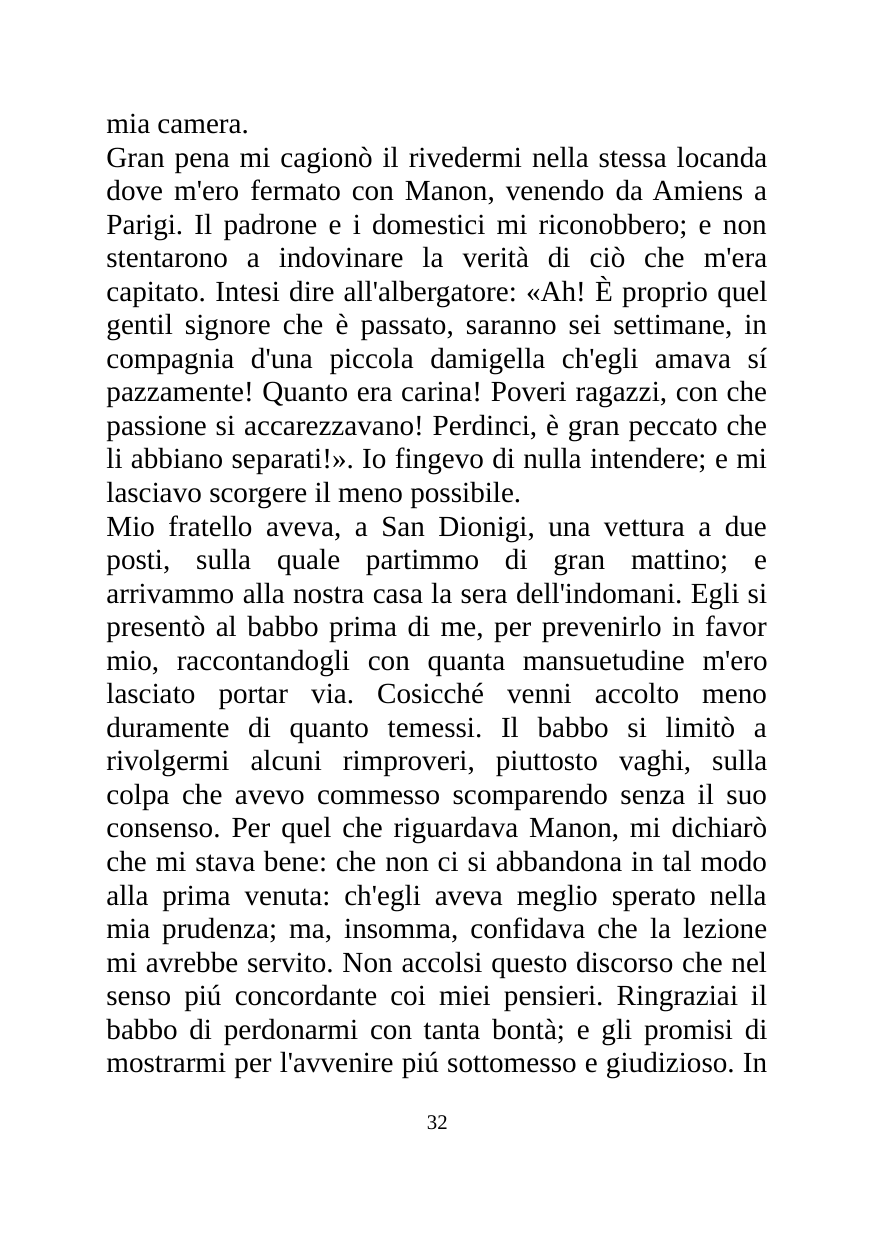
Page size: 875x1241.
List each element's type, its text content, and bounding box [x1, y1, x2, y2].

text Mio fratello aveva, a San Dionigi, una vettura a due posti, sulla quale partimmo di gran mattino; e arrivammo alla nostra casa la sera dell'indomani. Egli si presentò al babbo prima di me, per prevenirlo in favor mio, raccontandogli con quanta mansuetudine m'ero lasciato portar via. Cosicché venni accolto meno duramente di quanto temessi. Il babbo si limitò a rivolgermi alcuni rimproveri, piuttosto vaghi, sulla colpa che avevo commesso scomparendo senza il suo consenso. Per quel che riguardava Manon, mi dichiarò che mi stava bene: che non ci si abbandona in tal modo alla prima venuta: ch'egli aveva meglio sperato nella mia prudenza; ma, insomma, confidava che la lezione mi avrebbe servito. Non accolsi questo discorso che nel senso piú concordante coi miei pensieri. Ringraziai il babbo di perdonarmi con tanta bontà; e gli promisi di mostrarmi per l'avvenire piú sottomesso e giudizioso. In [106, 509, 768, 1079]
text mia camera. [106, 106, 768, 140]
text Gran pena mi cagionò il rivedermi nella stessa locanda dove m'ero fermato con Manon, venendo da Amiens a Parigi. Il padrone e i domestici mi riconobbero; e non stentarono a indovinare la verità di ciò che m'era capitato. Intesi dire all'albergatore: «Ah! È proprio quel gentil signore che è passato, saranno sei settimane, in compagnia d'una piccola damigella ch'egli amava sí pazzamente! Quanto era carina! Poveri ragazzi, con che passione si accarezzavano! Perdinci, è gran peccato che li abbiano separati!». Io fingevo di nulla intendere; e mi lasciavo scorgere il meno possibile. [106, 140, 768, 509]
